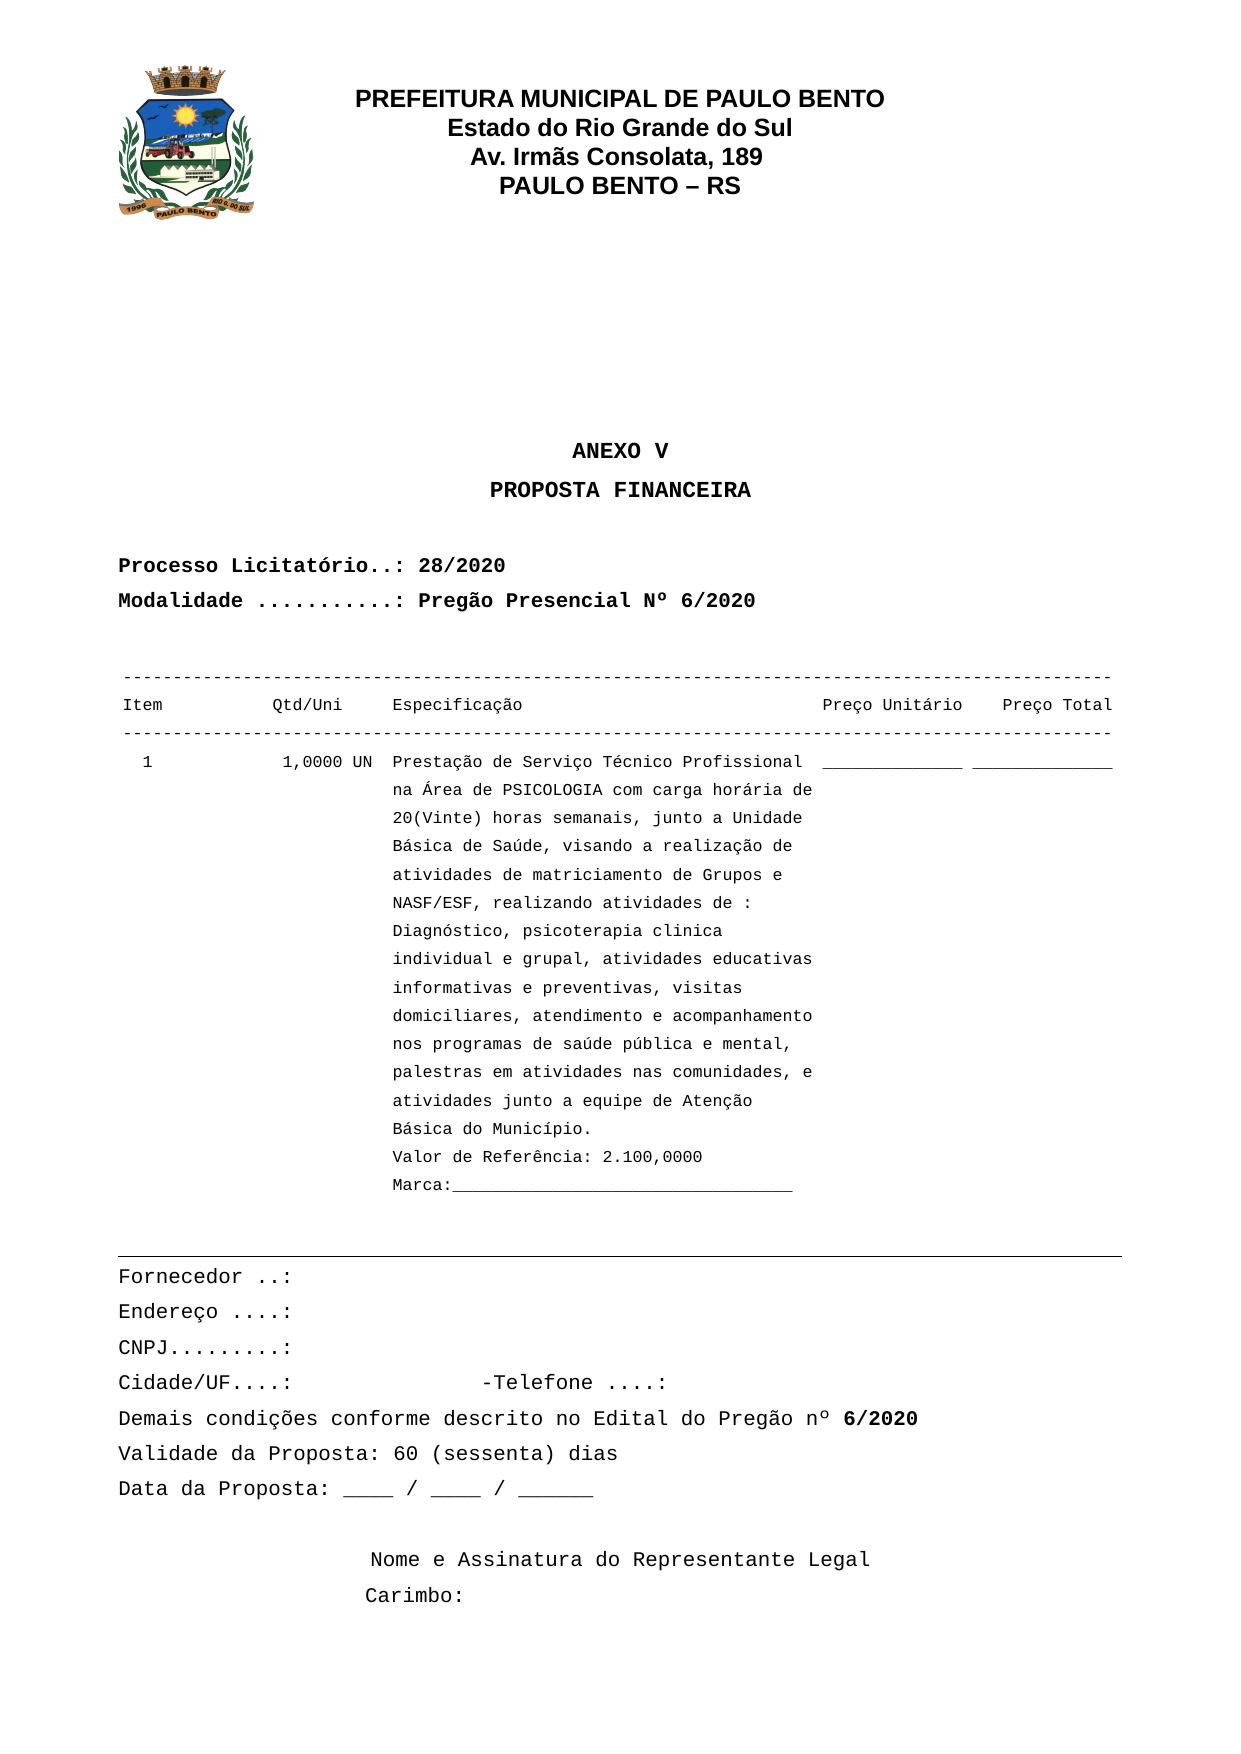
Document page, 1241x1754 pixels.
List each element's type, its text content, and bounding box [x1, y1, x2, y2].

text Validade da Proposta: 60 (sessenta) dias [118, 1443, 1122, 1467]
text CNPJ.........: [118, 1337, 1122, 1360]
text Processo Licitatório..: 28/2020 [118, 555, 1122, 579]
text ANEXO V [118, 440, 1122, 466]
text --------------------------------------------------------------------------------------------------- Item Qtd/Uni Especificação Preço Unitário Preço Total --------------------------------------------------------------------------------------------------- 1 1,0000 UN Prestação de Serviço Técnico Profissional ______________ ______________ na Área de PSICOLOGIA com carga horária de 20(Vinte) horas semanais, junto a Unidade Básica de Saúde, visando a realização de atividades de matriciamento de Grupos e NASF/ESF, realizando atividades de : Diagnóstico, psicoterapia clinica individual e grupal, atividades educativas informativas e preventivas, visitas domiciliares, atendimento e acompanhamento nos programas de saúde pública e mental, palestras em atividades nas comunidades, e atividades junto a equipe de Atenção Básica do Município. Valor de Referência: 2.100,0000 Marca:__________________________________ [118, 664, 1122, 1256]
text Modalidade ...........: Pregão Presencial Nº 6/2020 [118, 590, 1122, 614]
text Cidade/UF....: -Telefone ....: [118, 1372, 1122, 1396]
text Data da Proposta: ____ / ____ / ______ [118, 1478, 1122, 1502]
text PROPOSTA FINANCEIRA [118, 478, 1122, 504]
text Fornecedor ..: [118, 1266, 1122, 1289]
text Endereço ....: [118, 1301, 1122, 1325]
picture [118, 65, 254, 220]
text Demais condições conforme descrito no Edital do Pregão nº 6/2020 [118, 1408, 1122, 1431]
text Carimbo: [118, 1585, 1122, 1608]
text Nome e Assinatura do Representante Legal [118, 1549, 1122, 1573]
